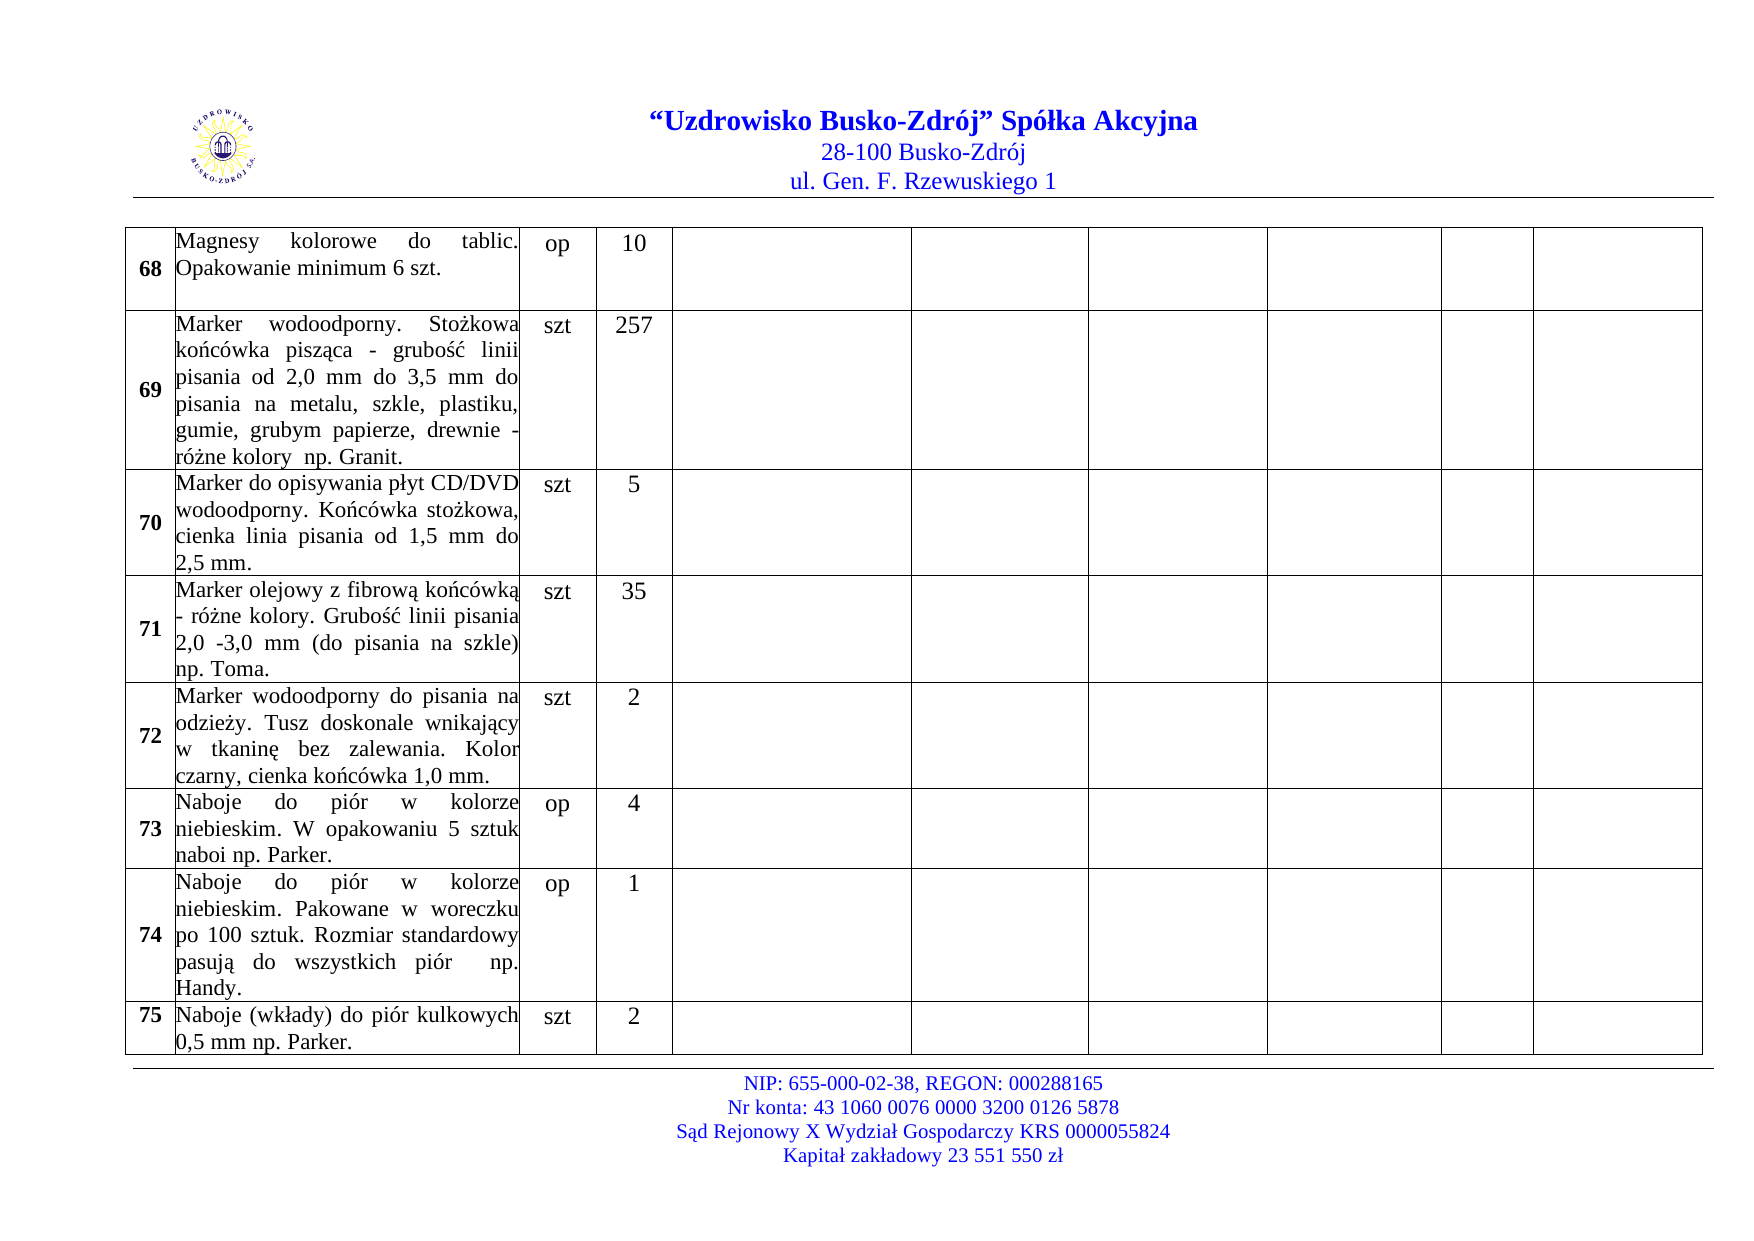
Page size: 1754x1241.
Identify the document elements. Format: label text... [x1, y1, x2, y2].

table_cell [1268, 683, 1441, 788]
table_cell [912, 311, 1088, 469]
table_cell Marker wodoodporny do pisania na odzieży. Tusz doskonale wnikający w tkaninę bez zalewania. Kolor czarny, cienka końcówka 1,0 mm. [176, 683, 519, 788]
table_cell 69 [126, 311, 175, 469]
table_cell [1710, 310, 1717, 469]
table_cell [673, 789, 911, 868]
table_cell [1706, 868, 1710, 1001]
table_cell Naboje do piór w kolorze niebieskim. Pakowane w woreczku po 100 sztuk. Rozmiar standardowy pasują do wszystkich piór np. Handy. [176, 869, 519, 1001]
table_cell 4 [597, 789, 672, 868]
table_cell 1 [597, 869, 672, 1001]
table_cell [912, 789, 1088, 868]
table_cell [1706, 788, 1710, 868]
table_cell [1268, 228, 1441, 309]
table_cell [912, 576, 1088, 682]
table_cell 257 [597, 311, 672, 469]
table_cell [912, 1002, 1088, 1054]
table_cell 70 [126, 470, 175, 575]
table_cell [673, 683, 911, 788]
table_cell 35 [597, 576, 672, 682]
table_cell [1534, 470, 1702, 575]
table_cell Marker olejowy z fibrową końcówką - różne kolory. Grubość linii pisania 2,0 -3,0 mm (do pisania na szkle) np. Toma. [176, 576, 519, 682]
table_cell 72 [126, 683, 175, 788]
table_cell [1268, 311, 1441, 469]
table_cell Magnesy kolorowe do tablic. Opakowanie minimum 6 szt. [176, 228, 519, 309]
table_cell [1534, 1002, 1702, 1054]
table_cell [1442, 576, 1533, 682]
table_cell [1534, 576, 1702, 682]
table_cell [1089, 470, 1267, 575]
table_cell [912, 683, 1088, 788]
table_cell [1268, 576, 1441, 682]
table_cell [1442, 311, 1533, 469]
table_cell [1710, 1001, 1717, 1054]
table_cell [1268, 1002, 1441, 1054]
table_cell [673, 869, 911, 1001]
table_cell [673, 311, 911, 469]
table_cell [1089, 789, 1267, 868]
table_cell 2 [597, 1002, 672, 1054]
table_cell [673, 228, 911, 309]
table_cell [1534, 228, 1702, 309]
table_cell szt [520, 470, 596, 575]
table_cell szt [520, 311, 596, 469]
table_cell szt [520, 683, 596, 788]
table_cell [1710, 788, 1717, 868]
table_cell Marker wodoodporny. Stożkowa końcówka pisząca - grubość linii pisania od 2,0 mm do 3,5 mm do pisania na metalu, szkle, plastiku, gumie, grubym papierze, drewnie - różne kolory np. Granit. [176, 311, 519, 469]
table_cell [1534, 789, 1702, 868]
table_cell [1706, 227, 1710, 309]
table_cell [1710, 469, 1717, 575]
table_cell 74 [126, 869, 175, 1001]
table_cell [673, 1002, 911, 1054]
table_cell [1442, 1002, 1533, 1054]
table_cell [1089, 1002, 1267, 1054]
table_cell [1089, 228, 1267, 309]
table_cell [1534, 683, 1702, 788]
table_cell [1706, 682, 1710, 788]
table_cell 5 [597, 470, 672, 575]
table_cell [1710, 575, 1717, 682]
table_cell [1706, 469, 1710, 575]
table_cell 75 [126, 1002, 175, 1054]
table_cell [912, 470, 1088, 575]
table_cell [1089, 869, 1267, 1001]
table_cell szt [520, 1002, 596, 1054]
table_cell [1089, 683, 1267, 788]
table_cell [912, 869, 1088, 1001]
table_cell [1268, 470, 1441, 575]
table_cell [1710, 227, 1717, 309]
table_cell 73 [126, 789, 175, 868]
table_cell op [520, 228, 596, 309]
table_cell 71 [126, 576, 175, 682]
table_cell [1534, 869, 1702, 1001]
table_cell [912, 228, 1088, 309]
table_cell [1442, 869, 1533, 1001]
table_cell [673, 470, 911, 575]
table_cell 68 [126, 228, 175, 309]
table_cell [1268, 789, 1441, 868]
table_cell [1706, 310, 1710, 469]
table_cell [1442, 228, 1533, 309]
table_cell [1089, 311, 1267, 469]
table_cell [1706, 1001, 1710, 1054]
table_cell 2 [597, 683, 672, 788]
table_cell Naboje do piór w kolorze niebieskim. W opakowaniu 5 sztuk naboi np. Parker. [176, 789, 519, 868]
table_cell [1710, 868, 1717, 1001]
table_cell szt [520, 576, 596, 682]
table_cell Marker do opisywania płyt CD/DVD wodoodporny. Końcówka stożkowa, cienka linia pisania od 1,5 mm do 2,5 mm. [176, 470, 519, 575]
table_cell [1706, 575, 1710, 682]
table_cell [1710, 682, 1717, 788]
table_cell op [520, 869, 596, 1001]
table_cell [673, 576, 911, 682]
table_cell [1268, 869, 1441, 1001]
table_cell [1442, 683, 1533, 788]
table_cell [1442, 789, 1533, 868]
table_cell [1534, 311, 1702, 469]
table_cell [1089, 576, 1267, 682]
table_cell 10 [597, 228, 672, 309]
table_cell [1442, 470, 1533, 575]
table_cell op [520, 789, 596, 868]
table_cell Naboje (wkłady) do piór kulkowych 0,5 mm np. Parker. [176, 1002, 519, 1054]
